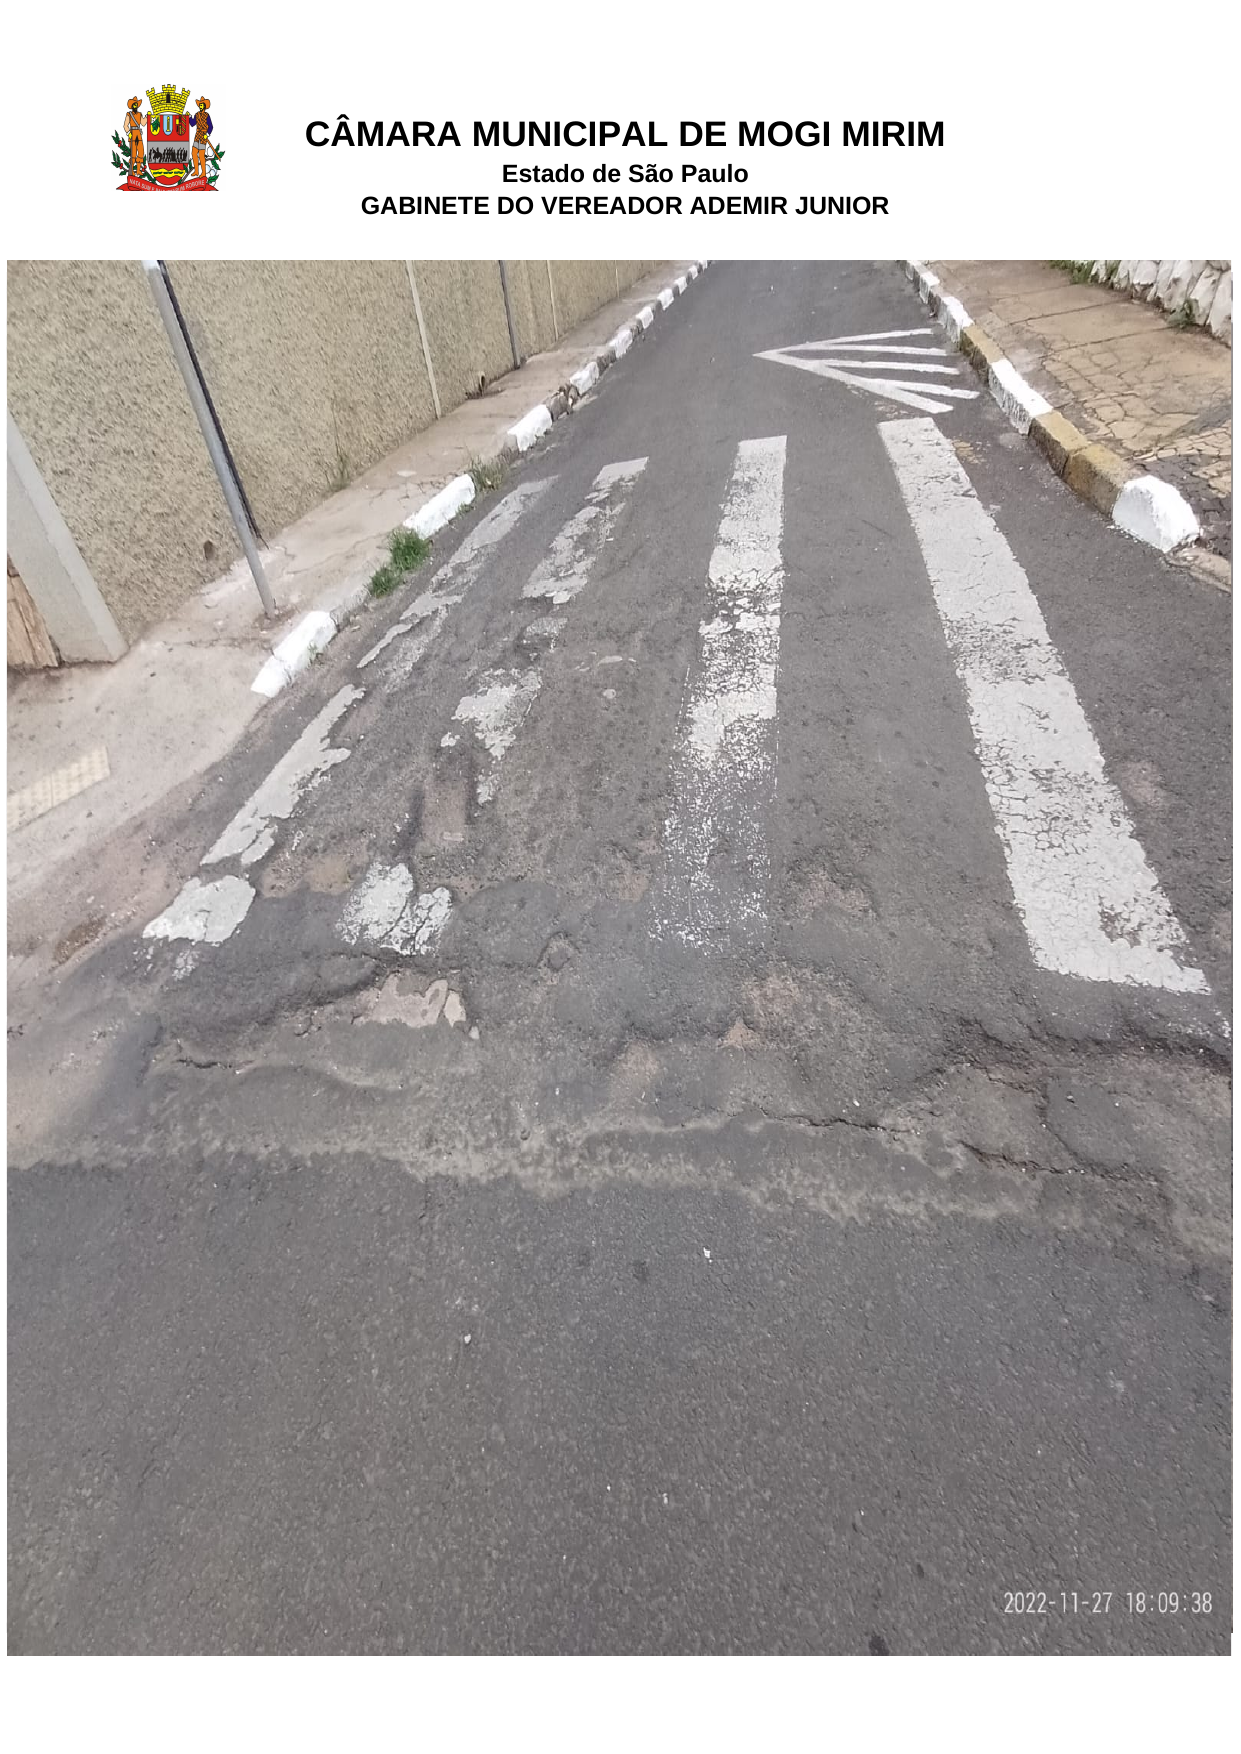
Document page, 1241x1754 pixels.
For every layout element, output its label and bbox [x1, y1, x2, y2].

picture [6, 260, 1233, 1656]
picture [110, 84, 226, 191]
